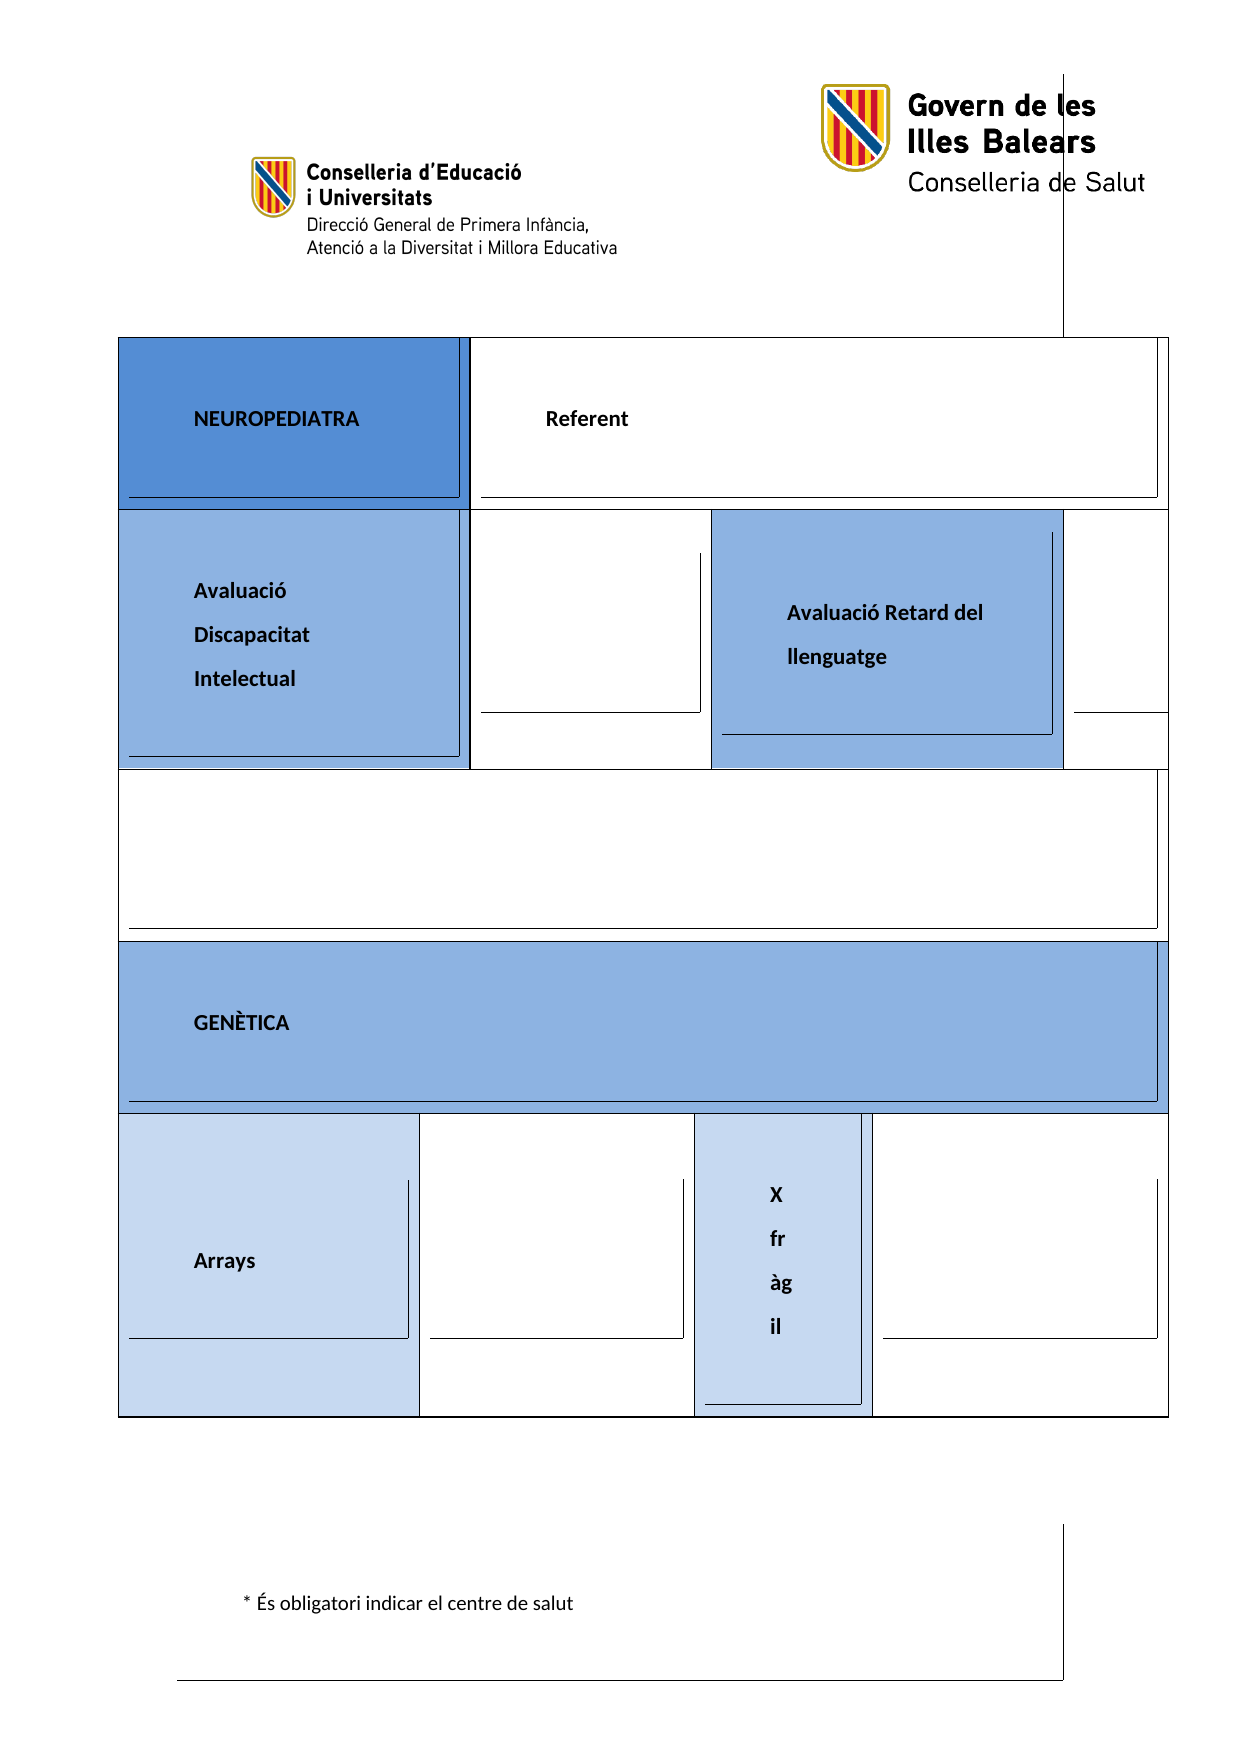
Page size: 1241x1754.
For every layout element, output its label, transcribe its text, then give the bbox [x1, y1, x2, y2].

table_cell [1064, 510, 1168, 768]
table_cell Avaluació Retard del llenguatge [712, 510, 1063, 768]
table_cell [119, 770, 1168, 941]
table_cell Referent [471, 338, 1168, 509]
table_cell [420, 1114, 694, 1416]
table_cell GENÈTICA [119, 942, 1168, 1113]
table_cell Arrays [119, 1114, 419, 1416]
table_cell Avaluació Discapacitat Intelectual [119, 510, 469, 768]
table_cell NEUROPEDIATRA [119, 338, 469, 509]
table_cell [471, 510, 711, 768]
table_cell X fràgil [695, 1114, 872, 1416]
table_cell [873, 1114, 1168, 1416]
